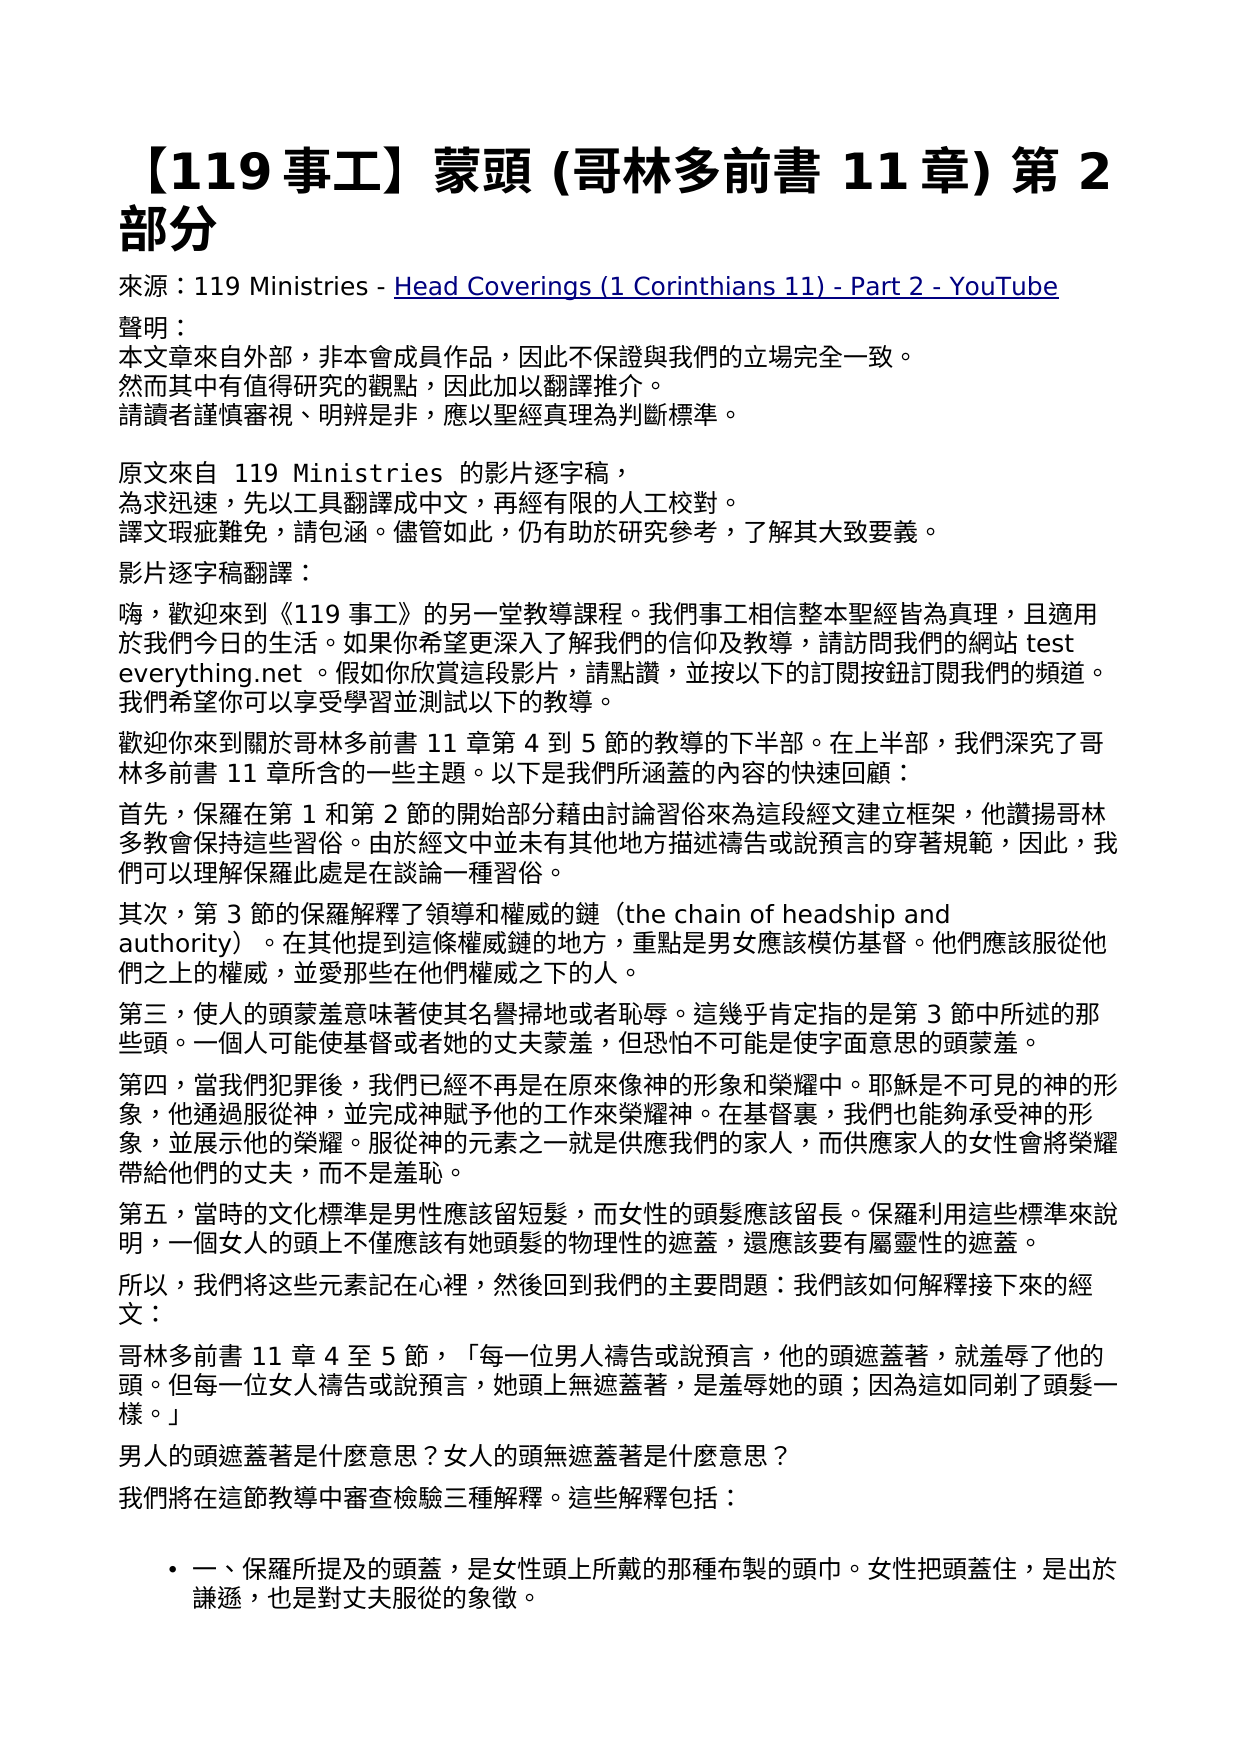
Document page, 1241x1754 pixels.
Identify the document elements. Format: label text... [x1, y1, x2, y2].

text 所以，我們将这些元素記在心裡，然後回到我們的主要問題：我們該如何解釋接下來的經文： [118, 1271, 1122, 1330]
text 影片逐字稿翻譯： [118, 559, 1122, 588]
text 歡迎你來到關於哥林多前書 11 章第 4 到 5 節的教導的下半部。在上半部，我們深究了哥林多前書 11 章所含的一些主題。以下是我們所涵蓋的內容的快速回顧： [118, 730, 1122, 788]
text 第四，當我們犯罪後，我們已經不再是在原來像神的形象和榮耀中。耶穌是不可見的神的形象，他通過服從神，並完成神賦予他的工作來榮耀神。在基督裏，我們也能夠承受神的形象，並展示他的榮耀。服從神的元素之一就是供應我們的家人，而供應家人的女性會將榮耀帶給他們的丈夫，而不是羞恥。 [118, 1071, 1122, 1188]
text 聲明： 本文章來自外部，非本會成員作品，因此不保證與我們的立場完全一致。 然而其中有值得研究的觀點，因此加以翻譯推介。 請讀者謹慎審視、明辨是非，應以聖經真理為判斷標準。 原文來自 119 Ministries 的影片逐字稿， 為求迅速，先以工具翻譯成中文，再經有限的人工校對。 譯文瑕疵難免，請包涵。儘管如此，仍有助於研究參考，了解其大致要義。 [118, 314, 1122, 547]
text 首先，保羅在第 1 和第 2 節的開始部分藉由討論習俗來為這段經文建立框架，他讚揚哥林多教會保持這些習俗。由於經文中並未有其他地方描述禱告或說預言的穿著規範，因此，我們可以理解保羅此處是在談論一種習俗。 [118, 801, 1122, 888]
text 第五，當時的文化標準是男性應該留短髮，而女性的頭髮應該留長。保羅利用這些標準來說明，一個女人的頭上不僅應該有她頭髮的物理性的遮蓋，還應該要有屬靈性的遮蓋。 [118, 1201, 1122, 1259]
text 男人的頭遮蓋著是什麼意思？女人的頭無遮蓋著是什麼意思？ [118, 1442, 1122, 1471]
text 哥林多前書 11 章 4 至 5 節，「每一位男人禱告或說預言，他的頭遮蓋著，就羞辱了他的頭。但每一位女人禱告或說預言，她頭上無遮蓋著，是羞辱她的頭；因為這如同剃了頭髮一樣。」 [118, 1342, 1122, 1430]
text 來源：119 Ministries - Head Coverings (1 Corinthians 11) - Part 2 - YouTube [118, 272, 1122, 301]
text 其次，第 3 節的保羅解釋了領導和權威的鏈（the chain of headship and authority）。在其他提到這條權威鏈的地方，重點是男女應該模仿基督。他們應該服從他們之上的權威，並愛那些在他們權威之下的人。 [118, 901, 1122, 988]
text 第三，使人的頭蒙羞意味著使其名譽掃地或者恥辱。這幾乎肯定指的是第 3 節中所述的那些頭。一個人可能使基督或者她的丈夫蒙羞，但恐怕不可能是使字面意思的頭蒙羞。 [118, 1001, 1122, 1059]
list 一、保羅所提及的頭蓋，是女性頭上所戴的那種布製的頭巾。女性把頭蓋住，是出於謙遜，也是對丈夫服從的象徵。 [177, 1555, 1122, 1613]
subtitle 【119事工】蒙頭 (哥林多前書 11章) 第 2 部分 [118, 143, 1122, 259]
text 嗨，歡迎來到《119 事工》的另一堂教導課程。我們事工相信整本聖經皆為真理，且適用於我們今日的生活。如果你希望更深入了解我們的信仰及教導，請訪問我們的網站 test everything.net 。假如你欣賞這段影片，請點讚，並按以下的訂閱按鈕訂閱我們的頻道。我們希望你可以享受學習並測試以下的教導。 [118, 601, 1122, 717]
text 我們將在這節教導中審查檢驗三種解釋。這些解釋包括： [118, 1484, 1122, 1513]
